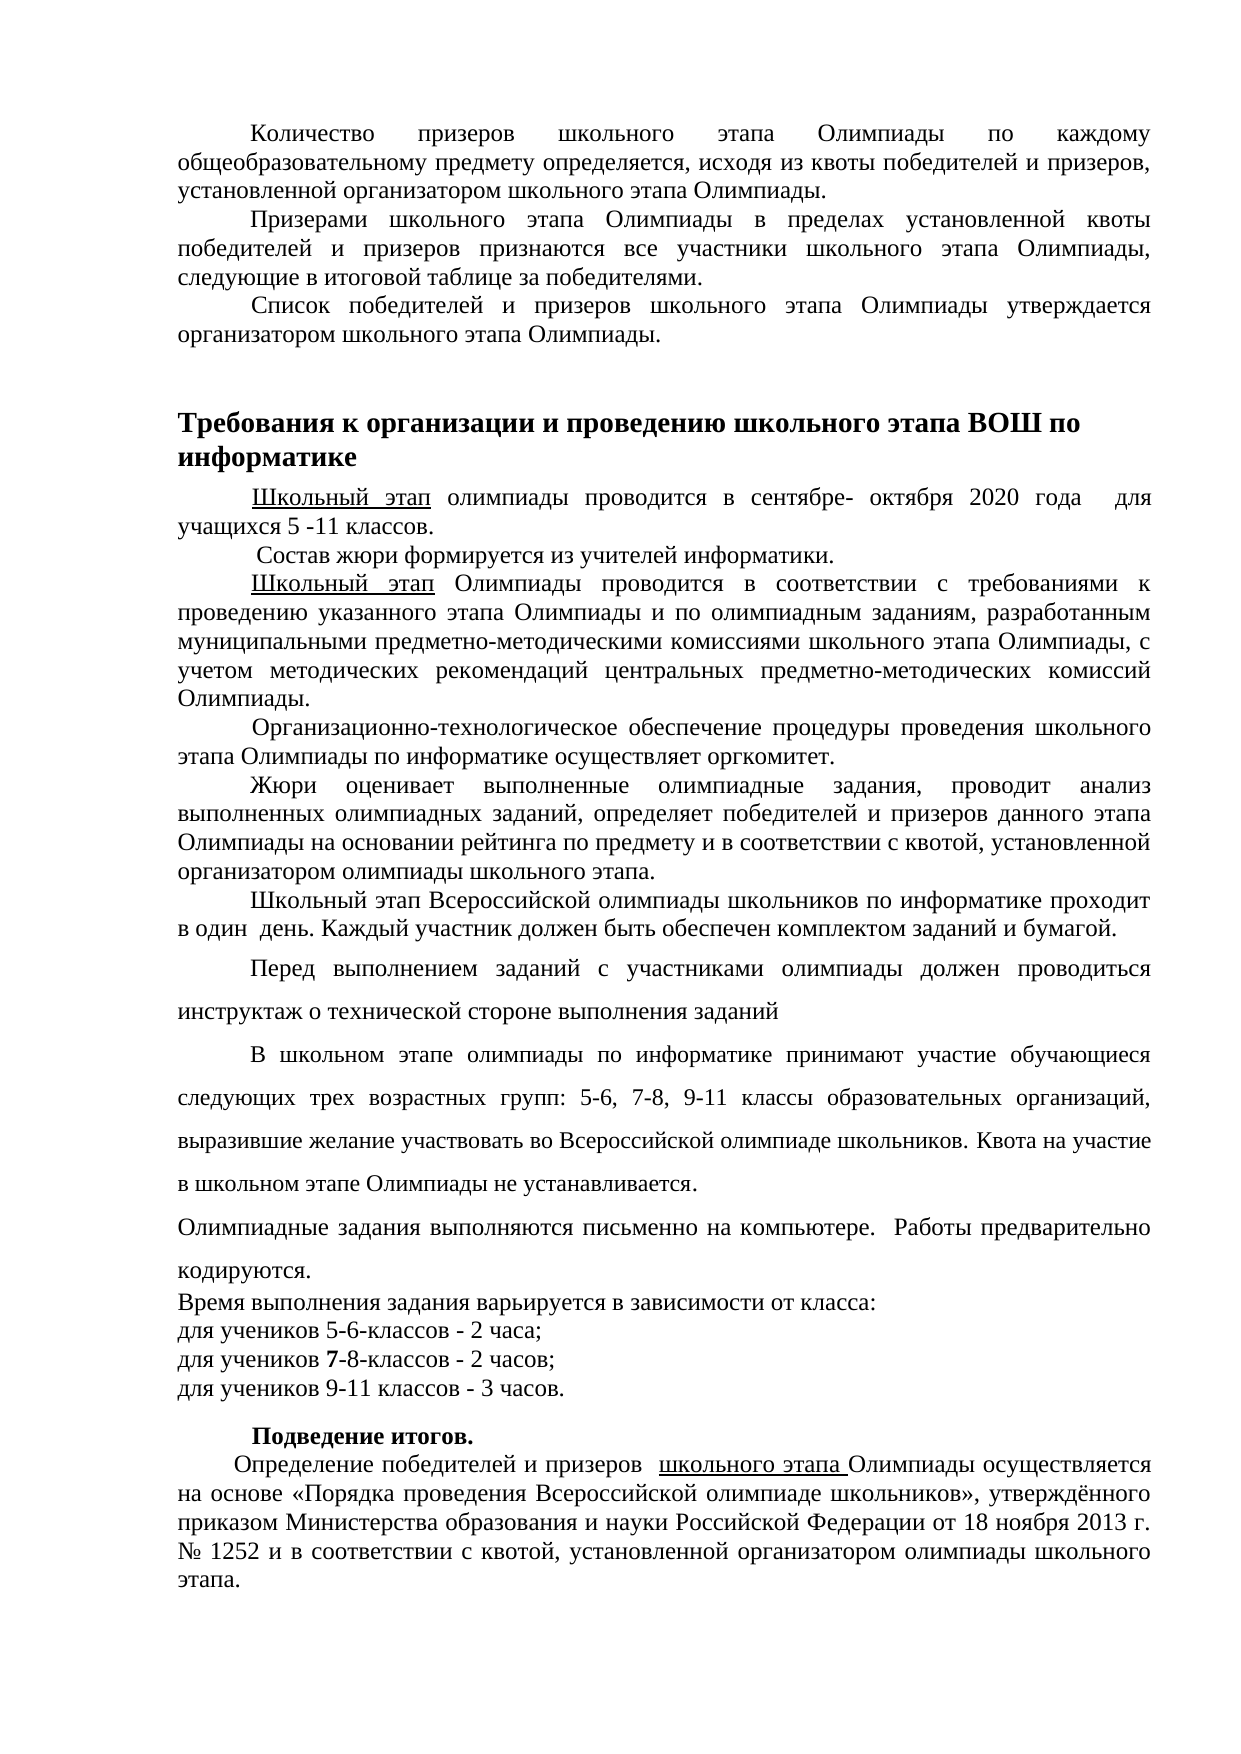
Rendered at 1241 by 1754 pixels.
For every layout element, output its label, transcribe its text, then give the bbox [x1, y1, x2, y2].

text В школьном этапе олимпиады по информатике принимают участие обучающиеся следующих трех возрастных групп: 5-6, 7-8, 9-11 классы образовательных организаций, выразившие желание участвовать во Всероссийской олимпиаде школьников. Квота на участие в школьном этапе Олимпиады не устанавливается. [177, 1028, 1152, 1200]
text для учеников 5-6-классов - 2 часа; [177, 1316, 1152, 1344]
text Перед выполнением заданий с участниками олимпиады должен проводиться инструктаж о технической стороне выполнения заданий [177, 942, 1152, 1028]
text Жюри оценивает выполненные олимпиадные задания, проводит анализ выполненных олимпиадных заданий, определяет победителей и призеров данного этапа Олимпиады на основании рейтинга по предмету и в соответствии с квотой, установленной организатором олимпиады школьного этапа. [177, 770, 1152, 885]
text для учеников 9-11 классов - 3 часов. [177, 1373, 1152, 1402]
text Количество призеров школьного этапа Олимпиады по каждому общеобразовательному предмету определяется, исходя из квоты победителей и призеров, установленной организатором школьного этапа Олимпиады. [177, 118, 1152, 204]
text Олимпиадные задания выполняются письменно на компьютере. Работы предварительно кодируются. [177, 1201, 1152, 1287]
text Состав жюри формируется из учителей информатики. [177, 540, 1152, 568]
text Подведение итогов. [252, 1421, 1152, 1449]
text Школьный этап Олимпиады проводится в соответствии с требованиями к проведению указанного этапа Олимпиады и по олимпиадным заданиям, разработанным муниципальными предметно-методическими комиссиями школьного этапа Олимпиады, с учетом методических рекомендаций центральных предметно-методических комиссий Олимпиады. [177, 568, 1152, 712]
text Определение победителей и призеров школьного этапа Олимпиады осуществляется на основе «Порядка проведения Всероссийской олимпиаде школьников», утверждённого приказом Министерства образования и науки Российской Федерации от 18 ноября 2013 г. № 1252 и в соответствии с квотой, установленной организатором олимпиады школьного этапа. [177, 1449, 1152, 1593]
text Школьный этап олимпиады проводится в сентябре- октября 2020 года для учащихся 5 -11 классов. [177, 482, 1152, 540]
text Время выполнения задания варьируется в зависимости от класса: [177, 1287, 1152, 1316]
text Требования к организации и проведению школьного этапа ВОШ по информатике [177, 406, 1152, 473]
text для учеников 7-8-классов - 2 часов; [177, 1344, 1152, 1373]
text Список победителей и призеров школьного этапа Олимпиады утверждается организатором школьного этапа Олимпиады. [177, 291, 1152, 348]
text Организационно-технологическое обеспечение процедуры проведения школьного этапа Олимпиады по информатике осуществляет оргкомитет. [177, 712, 1152, 770]
text Школьный этап Всероссийской олимпиады школьников по информатике проходит в один день. Каждый участник должен быть обеспечен комплектом заданий и бумагой. [177, 885, 1152, 942]
text Призерами школьного этапа Олимпиады в пределах установленной квоты победителей и призеров признаются все участники школьного этапа Олимпиады, следующие в итоговой таблице за победителями. [177, 204, 1152, 291]
